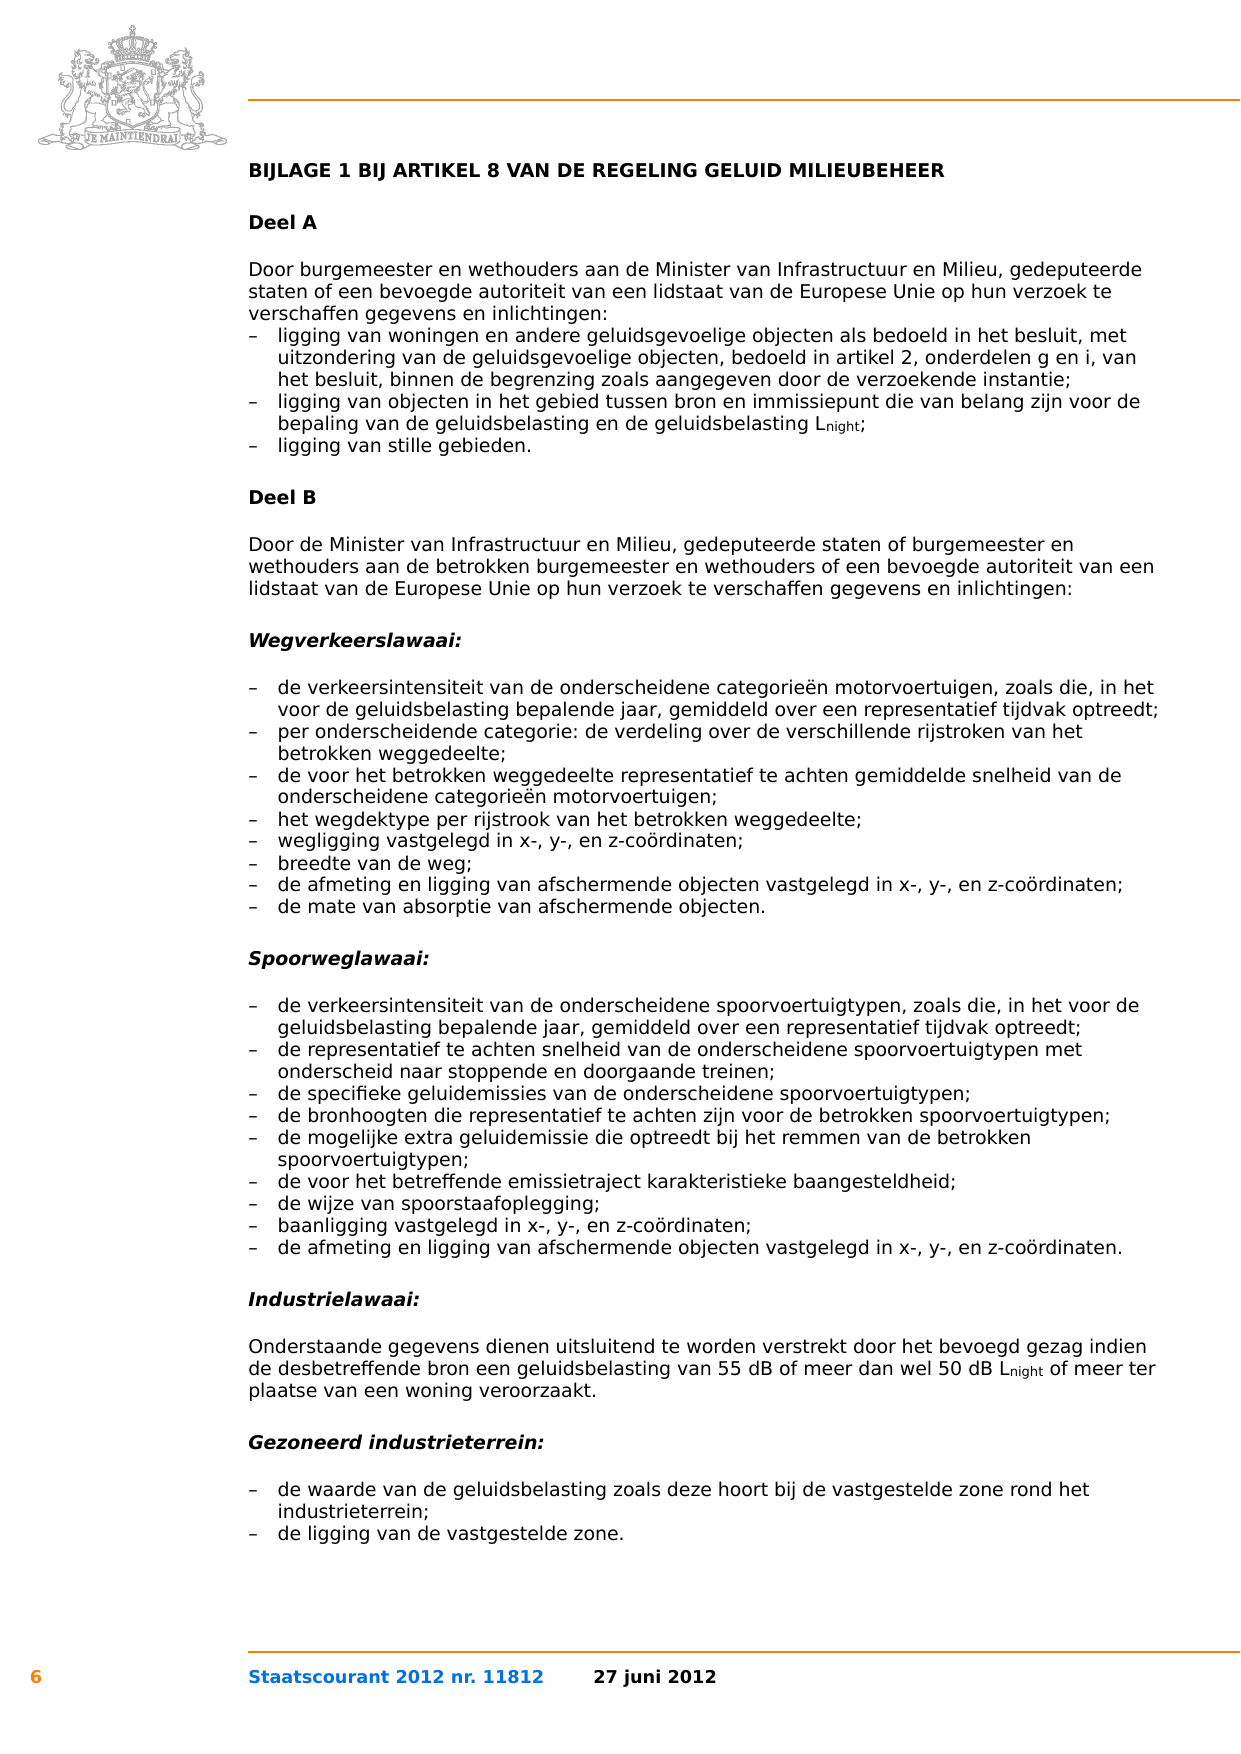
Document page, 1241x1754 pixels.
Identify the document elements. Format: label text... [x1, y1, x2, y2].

text – de waarde van de geluidsbelasting zoals deze hoort bij de vastgestelde zone rond het industrieterrein; [248, 1479, 1163, 1523]
text – ligging van objecten in het gebied tussen bron en immissiepunt die van belang zijn voor de bepaling van de geluidsbelasting en de geluidsbelasting Lnight; [248, 391, 1163, 435]
text – het wegdektype per rijstrook van het betrokken weggedeelte; [248, 808, 1163, 830]
text – de ligging van de vastgestelde zone. [248, 1523, 1163, 1545]
subtitle Deel B [248, 487, 1163, 509]
text – de representatief te achten snelheid van de onderscheidene spoorvoertuigtypen met onderscheid naar stoppende en doorgaande treinen; [248, 1039, 1163, 1083]
text – de wijze van spoorstaafoplegging; [248, 1193, 1163, 1215]
text – de voor het betrokken weggedeelte representatief te achten gemiddelde snelheid van de onderscheidene categorieën motorvoertuigen; [248, 764, 1163, 808]
text – de bronhoogten die representatief te achten zijn voor de betrokken spoorvoertuigtypen; [248, 1105, 1163, 1127]
text – baanligging vastgelegd in x-, y-, en z-coördinaten; [248, 1215, 1163, 1237]
text – de voor het betreffende emissietraject karakteristieke baangesteldheid; [248, 1171, 1163, 1193]
subtitle BIJLAGE 1 BIJ ARTIKEL 8 VAN DE REGELING GELUID MILIEUBEHEER [248, 160, 1163, 182]
text – breedte van de weg; [248, 852, 1163, 874]
text – de verkeersintensiteit van de onderscheidene categorieën motorvoertuigen, zoals die, in het voor de geluidsbelasting bepalende jaar, gemiddeld over een representatief tijdvak optreedt; [248, 677, 1163, 721]
text – de mogelijke extra geluidemissie die optreedt bij het remmen van de betrokken spoorvoertuigtypen; [248, 1127, 1163, 1171]
subtitle Spoorweglawaai: [248, 948, 1163, 970]
text – de specifieke geluidemissies van de onderscheidene spoorvoertuigtypen; [248, 1083, 1163, 1105]
text – de verkeersintensiteit van de onderscheidene spoorvoertuigtypen, zoals die, in het voor de geluidsbelasting bepalende jaar, gemiddeld over een representatief tijdvak optreedt; [248, 995, 1163, 1039]
subtitle Industrielawaai: [248, 1289, 1163, 1311]
text Door burgemeester en wethouders aan de Minister van Infrastructuur en Milieu, gedeputeerde staten of een bevoegde autoriteit van een lidstaat van de Europese Unie op hun verzoek te verschaffen gegevens en inlichtingen: [248, 259, 1163, 325]
text – ligging van stille gebieden. [248, 435, 1163, 457]
subtitle Deel A [248, 212, 1163, 234]
subtitle Wegverkeerslawaai: [248, 629, 1163, 652]
text – per onderscheidende categorie: de verdeling over de verschillende rijstroken van het betrokken weggedeelte; [248, 721, 1163, 764]
text – de mate van absorptie van afschermende objecten. [248, 896, 1163, 918]
text Onderstaande gegevens dienen uitsluitend te worden verstrekt door het bevoegd gezag indien de desbetreffende bron een geluidsbelasting van 55 dB of meer dan wel 50 dB Lnight of meer ter plaatse van een woning veroorzaakt. [248, 1336, 1163, 1402]
text – ligging van woningen en andere geluidsgevoelige objecten als bedoeld in het besluit, met uitzondering van de geluidsgevoelige objecten, bedoeld in artikel 2, onderdelen g en i, van het besluit, binnen de begrenzing zoals aangegeven door de verzoekende instantie; [248, 325, 1163, 391]
text – de afmeting en ligging van afschermende objecten vastgelegd in x-, y-, en z-coördinaten; [248, 874, 1163, 896]
text – de afmeting en ligging van afschermende objecten vastgelegd in x-, y-, en z-coördinaten. [248, 1237, 1163, 1259]
picture [38, 25, 227, 150]
text – wegligging vastgelegd in x-, y-, en z-coördinaten; [248, 830, 1163, 852]
text Door de Minister van Infrastructuur en Milieu, gedeputeerde staten of burgemeester en wethouders aan de betrokken burgemeester en wethouders of een bevoegde autoriteit van een lidstaat van de Europese Unie op hun verzoek te verschaffen gegevens en inlichtingen: [248, 534, 1163, 599]
subtitle Gezoneerd industrieterrein: [248, 1432, 1163, 1454]
